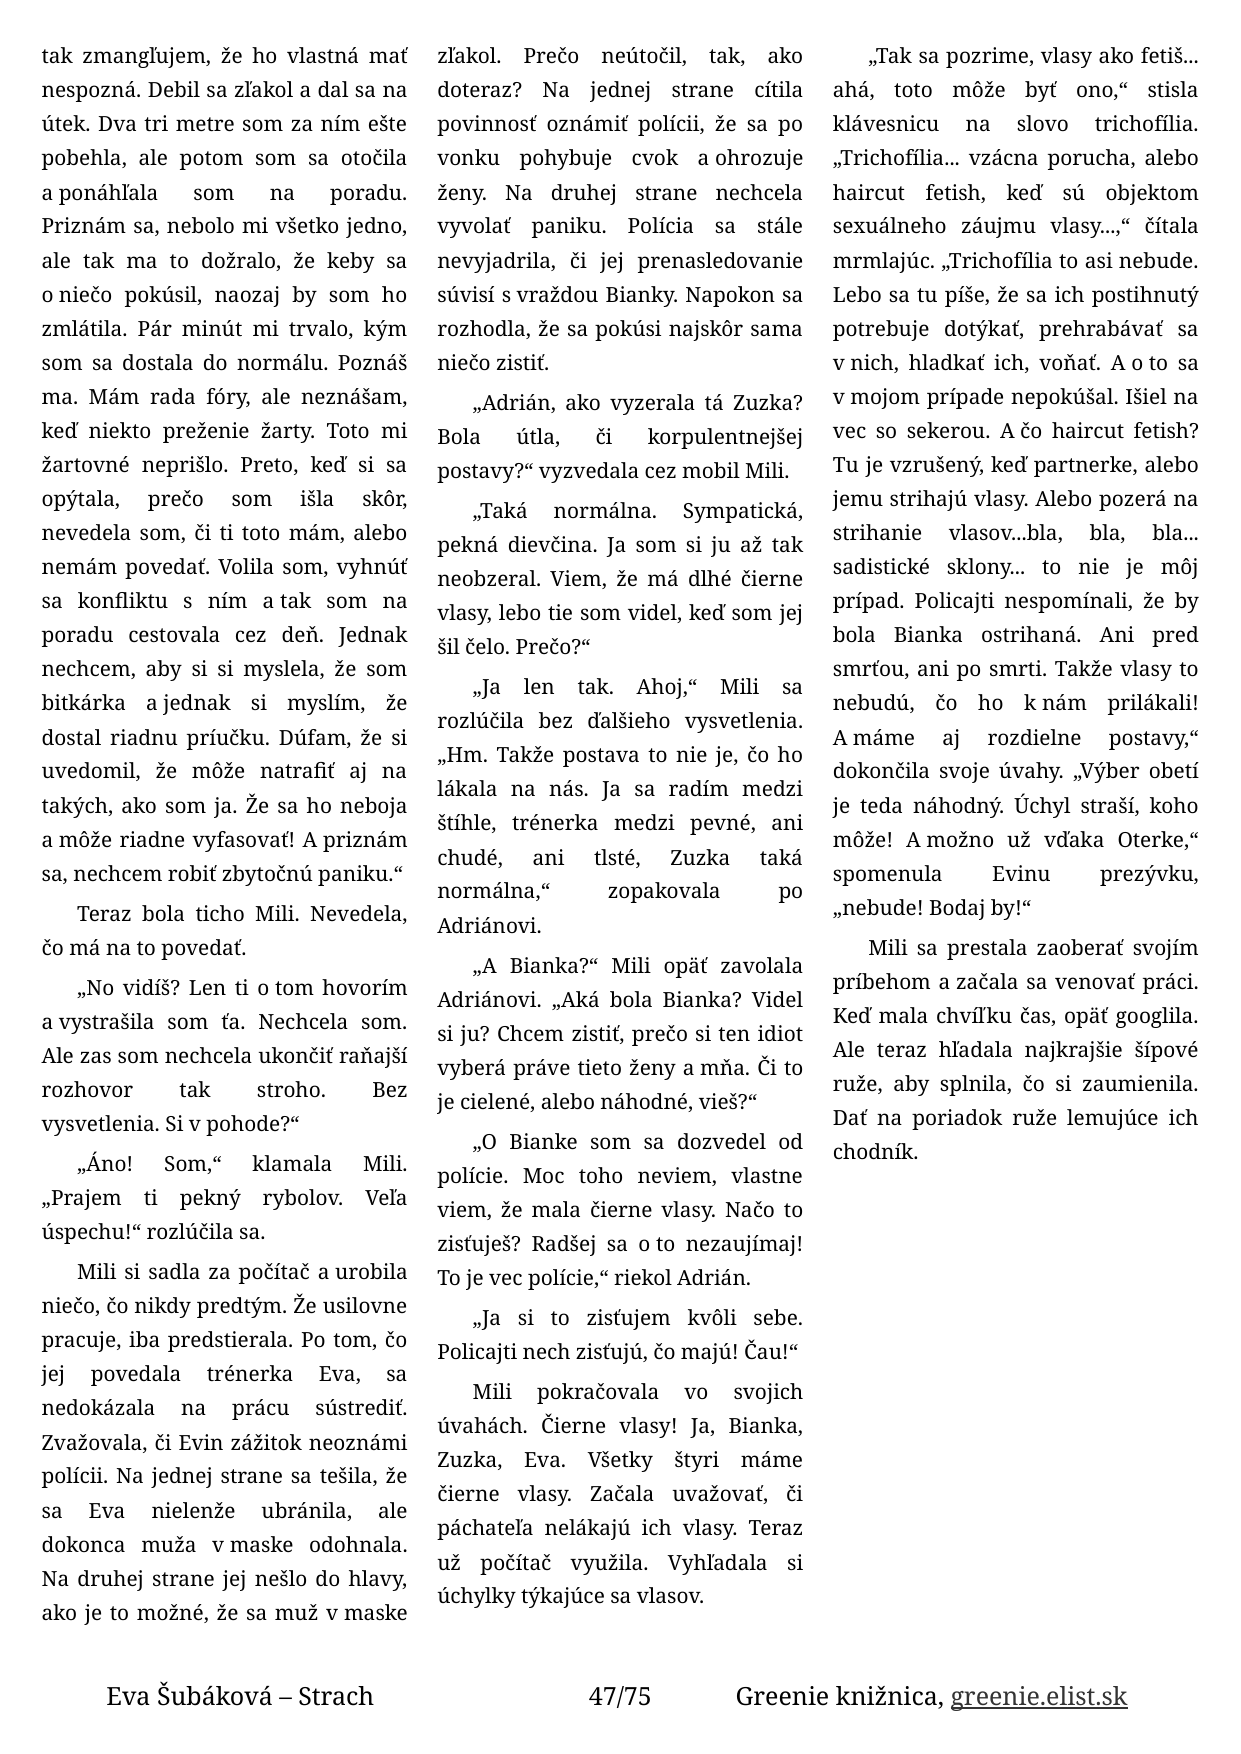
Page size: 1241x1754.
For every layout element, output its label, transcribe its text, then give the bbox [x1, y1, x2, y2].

text „O Bianke som sa dozvedel od polície. Moc toho neviem, vlastne viem, že mala čierne vlasy. Načo to zisťuješ? Radšej sa o to nezaujímaj! To je vec polície,“ riekol Adrián. [437, 1127, 803, 1292]
text Mili sa prestala zaoberať svojím príbehom a začala sa venovať práci. Keď mala chvíľku čas, opäť googlila. Ale teraz hľadala najkrajšie šípové ruže, aby splnila, čo si zaumienila. Dať na poriadok ruže lemujúce ich chodník. [833, 933, 1199, 1166]
text „Áno! Som,“ klamala Mili. „Prajem ti pekný rybolov. Veľa úspechu!“ rozlúčila sa. [41, 1149, 408, 1246]
text Teraz bola ticho Mili. Nevedela, čo má na to povedať. [41, 899, 408, 961]
text „Adrián, ako vyzerala tá Zuzka? Bola útla, či korpulentnejšej postavy?“ vyzvedala cez mobil Mili. [437, 388, 803, 484]
text „Ja len tak. Ahoj,“ Mili sa rozlúčila bez ďalšieho vysvetlenia. „Hm. Takže postava to nie je, čo ho lákala na nás. Ja sa radím medzi štíhle, trénerka medzi pevné, ani chudé, ani tlsté, Zuzka taká normálna,“ zopakovala po Adriánovi. [437, 672, 803, 939]
text „A Bianka?“ Mili opäť zavolala Adriánovi. „Aká bola Bianka? Videl si ju? Chcem zistiť, prečo si ten idiot vyberá práve tieto ženy a mňa. Či to je cielené, alebo náhodné, vieš?“ [437, 951, 803, 1115]
text tak zmangľujem, že ho vlastná mať nespozná. Debil sa zľakol a dal sa na útek. Dva tri metre som za ním ešte pobehla, ale potom som sa otočila a ponáhľala som na poradu. Priznám sa, nebolo mi všetko jedno, ale tak ma to dožralo, že keby sa o niečo pokúsil, naozaj by som ho zmlátila. Pár minút mi trvalo, kým som sa dostala do normálu. Poznáš ma. Mám rada fóry, ale neznášam, keď niekto preženie žarty. Toto mi žartovné neprišlo. Preto, keď si sa opýtala, prečo som išla skôr, nevedela som, či ti toto mám, alebo nemám povedať. Volila som, vyhnúť sa konfliktu s ním a tak som na poradu cestovala cez deň. Jednak nechcem, aby si si myslela, že som bitkárka a jednak si myslím, že dostal riadnu príučku. Dúfam, že si uvedomil, že môže natrafiť aj na takých, ako som ja. Že sa ho neboja a môže riadne vyfasovať! A priznám sa, nechcem robiť zbytočnú paniku.“ [41, 41, 408, 887]
text „Taká normálna. Sympatická, pekná dievčina. Ja som si ju až tak neobzeral. Viem, že má dlhé čierne vlasy, lebo tie som videl, keď som jej šil čelo. Prečo?“ [437, 496, 803, 661]
text „Tak sa pozrime, vlasy ako fetiš... ahá, toto môže byť ono,“ stisla klávesnicu na slovo trichofília. „Trichofília... vzácna porucha, alebo haircut fetish, keď sú objektom sexuálneho záujmu vlasy...,“ čítala mrmlajúc. „Trichofília to asi nebude. Lebo sa tu píše, že sa ich postihnutý potrebuje dotýkať, prehrabávať sa v nich, hladkať ich, voňať. A o to sa v mojom prípade nepokúšal. Išiel na vec so sekerou. A čo haircut fetish? Tu je vzrušený, keď partnerke, alebo jemu strihajú vlasy. Alebo pozerá na strihanie vlasov...bla, bla, bla... sadistické sklony... to nie je môj prípad. Policajti nespomínali, že by bola Bianka ostrihaná. Ani pred smrťou, ani po smrti. Takže vlasy to nebudú, čo ho k nám prilákali! A máme aj rozdielne postavy,“ dokončila svoje úvahy. „Výber obetí je teda náhodný. Úchyl straší, koho môže! A možno už vďaka Oterke,“ spomenula Evinu prezývku, „nebude! Bodaj by!“ [833, 41, 1199, 921]
text Mili si sadla za počítač a urobila niečo, čo nikdy predtým. Že usilovne pracuje, iba predstierala. Po tom, čo jej povedala trénerka Eva, sa nedokázala na prácu sústrediť. Zvažovala, či Evin zážitok neoznámi polícii. Na jednej strane sa tešila, že sa Eva nielenže ubránila, ale dokonca muža v maske odohnala. Na druhej strane jej nešlo do hlavy, ako je to možné, že sa muž v maske [41, 1257, 408, 1626]
text Mili pokračovala vo svojich úvahách. Čierne vlasy! Ja, Bianka, Zuzka, Eva. Všetky štyri máme čierne vlasy. Začala uvažovať, či páchateľa nelákajú ich vlasy. Teraz už počítač využila. Vyhľadala si úchylky týkajúce sa vlasov. [437, 1377, 803, 1610]
text „Ja si to zisťujem kvôli sebe. Policajti nech zisťujú, čo majú! Čau!“ [437, 1303, 803, 1366]
text zľakol. Prečo neútočil, tak, ako doteraz? Na jednej strane cítila povinnosť oznámiť polícii, že sa po vonku pohybuje cvok a ohrozuje ženy. Na druhej strane nechcela vyvolať paniku. Polícia sa stále nevyjadrila, či jej prenasledovanie súvisí s vraždou Bianky. Napokon sa rozhodla, že sa pokúsi najskôr sama niečo zistiť. [437, 41, 803, 376]
text „No vidíš? Len ti o tom hovorím a vystrašila som ťa. Nechcela som. Ale zas som nechcela ukončiť raňajší rozhovor tak stroho. Bez vysvetlenia. Si v pohode?“ [41, 973, 408, 1138]
